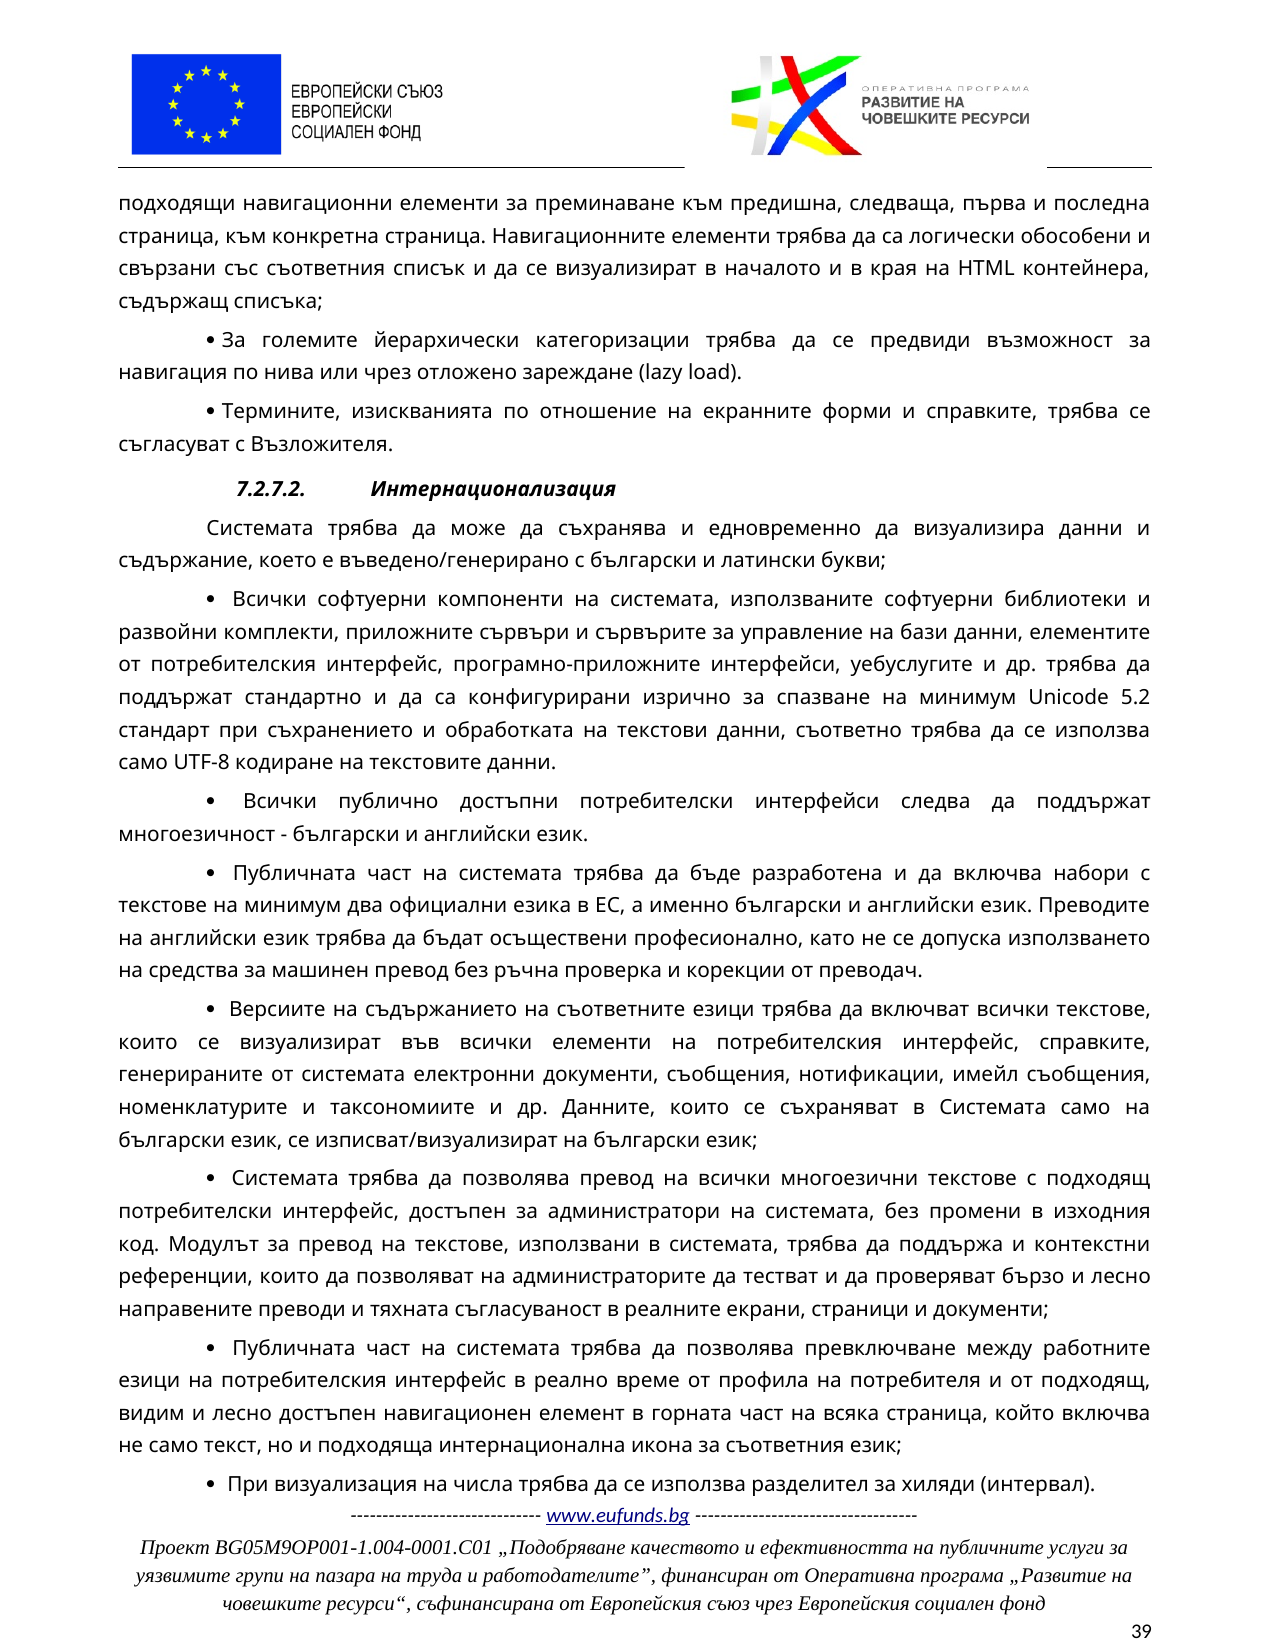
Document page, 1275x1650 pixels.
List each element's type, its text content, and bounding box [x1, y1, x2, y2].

list Термините, изискванията по отношение на екранните форми и справките, трябва се съгласуват с Възложителя. [118, 396, 1152, 457]
list За големите йерархически категоризации трябва да се предвиди възможност за навигация по нива или чрез отложено зареждане (lazy load). [118, 325, 1152, 386]
list Системата трябва да позволява превод на всички многоезични текстове с подходящ потребителски интерфейс, достъпен за администратори на системата, без промени в изходния код. Модулът за превод на текстове, използвани в системата, трябва да поддържа и контекстни референции, които да позволяват на администраторите да тестват и да проверяват бързо и лесно направените преводи и тяхната съгласуваност в реалните екрани, страници и документи; [118, 1163, 1152, 1322]
list Публичната част на системата трябва да бъде разработена и да включва набори с текстове на минимум два официални езика в ЕС, а именно български и английски език. Преводите на английски език трябва да бъдат осъществени професионално, като не се допуска използването на средства за машинен превод без ръчна проверка и корекции от преводач. [118, 858, 1152, 984]
list Публичната част на системата трябва да позволява превключване между работните езици на потребителския интерфейс в реално време от профила на потребителя и от подходящ, видим и лесно достъпен навигационен елемент в горната част на всяка страница, който включва не само текст, но и подходяща интернационална икона за съответния език; [118, 1333, 1152, 1459]
text Системата трябва да може да съхранява и едновременно да визуализира данни и съдържание, което е въведено/генерирано с български и латински букви; [118, 513, 1152, 574]
list Всички публично достъпни потребителски интерфейси следва да поддържат многоезичност - български и английски език. [118, 786, 1152, 847]
list Версиите на съдържанието на съответните езици трябва да включват всички текстове, които се визуализират във всички елементи на потребителския интерфейс, справките, генерираните от системата електронни документи, съобщения, нотификации, имейл съобщения, номенклатурите и таксономиите и др. Данните, които се съхраняват в Системата само на български език, се изписват/визуализират на български език; [118, 994, 1152, 1153]
list подходящи навигационни елементи за преминаване към предишна, следваща, първа и последна страница, към конкретна страница. Навигационните елементи трябва да са логически обособени и свързани със съответния списък и да се визуализират в началото и в края на HTML контейнера, съдържащ списъка; [118, 188, 1152, 314]
list Всички софтуерни компоненти на системата, използваните софтуерни библиотеки и развойни комплекти, приложните сървъри и сървърите за управление на бази данни, елементите от потребителския интерфейс, програмно-приложните интерфейси, уебуслугите и др. трябва да поддържат стандартно и да са конфигурирани изрично за спазване на минимум Unicode 5.2 стандарт при съхранението и обработката на текстови данни, съответно трябва да се използва само UTF-8 кодиране на текстовите данни. [118, 584, 1152, 776]
subtitle Интернационализация [236, 474, 1152, 502]
list При визуализация на числа трябва да се използва разделител за хиляди (интервал). [118, 1469, 1152, 1498]
